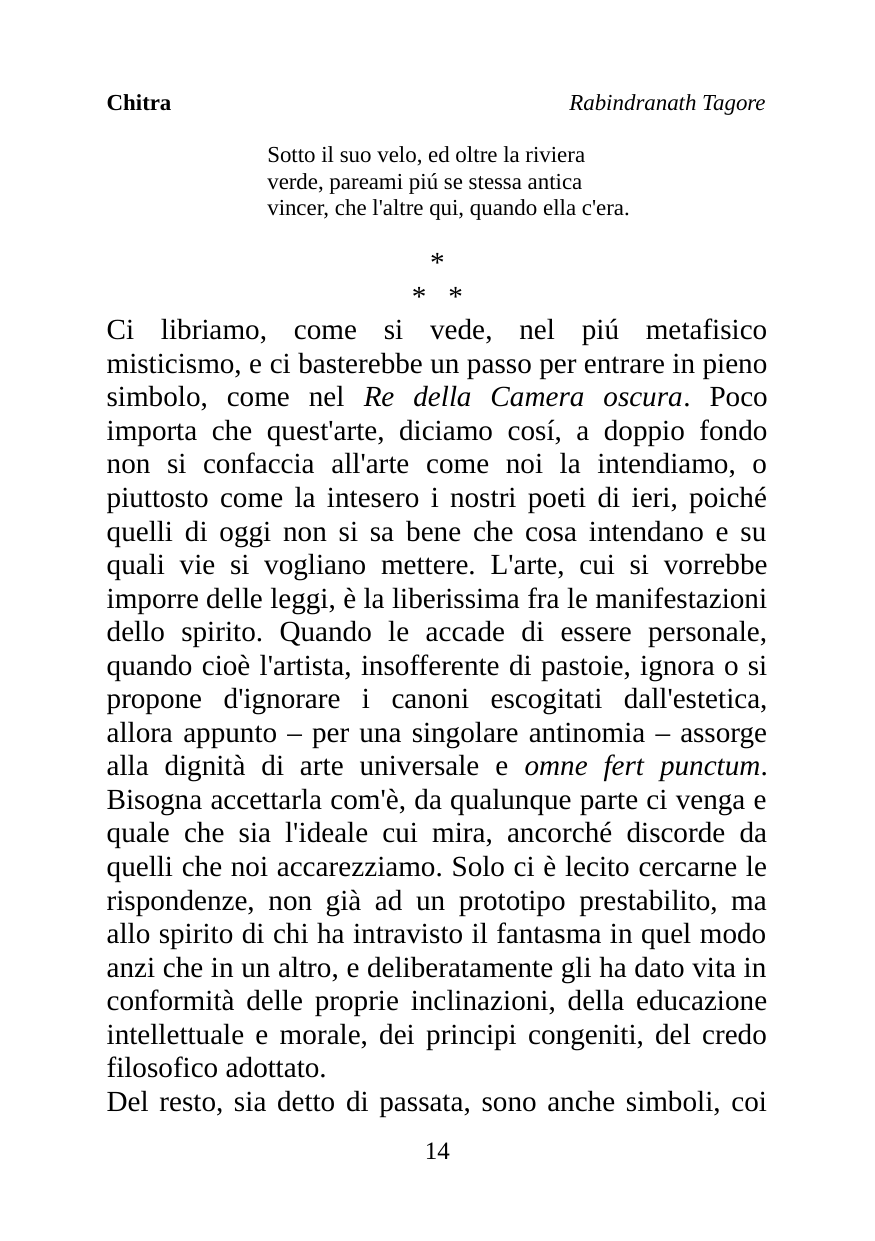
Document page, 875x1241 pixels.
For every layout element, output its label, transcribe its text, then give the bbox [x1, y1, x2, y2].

text Sotto il suo velo, ed oltre la riviera verde, pareami piú se stessa antica vincer, che l'altre qui, quando ella c'era. [267, 141, 768, 220]
text * * * [106, 245, 768, 312]
text Del resto, sia detto di passata, sono anche simboli, coi [106, 1084, 768, 1117]
text Ci libriamo, come si vede, nel piú metafisico misticismo, e ci basterebbe un passo per entrare in pieno simbolo, come nel Re della Camera oscura. Poco importa che quest'arte, diciamo cosí, a doppio fondo non si confaccia all'arte come noi la intendiamo, o piuttosto come la intesero i nostri poeti di ieri, poiché quelli di oggi non si sa bene che cosa intendano e su quali vie si vogliano mettere. L'arte, cui si vorrebbe imporre delle leggi, è la liberissima fra le manifestazioni dello spirito. Quando le accade di essere personale, quando cioè l'artista, insofferente di pastoie, ignora o si propone d'ignorare i canoni escogitati dall'estetica, allora appunto – per una singolare antinomia – assorge alla dignità di arte universale e omne fert punctum. Bisogna accettarla com'è, da qualunque parte ci venga e quale che sia l'ideale cui mira, ancorché discorde da quelli che noi accarezziamo. Solo ci è lecito cercarne le rispondenze, non già ad un prototipo prestabilito, ma allo spirito di chi ha intravisto il fantasma in quel modo anzi che in un altro, e deliberatamente gli ha dato vita in conformità delle proprie inclinazioni, della educazione intellettuale e morale, dei principi congeniti, del credo filosofico adottato. [106, 312, 768, 1084]
